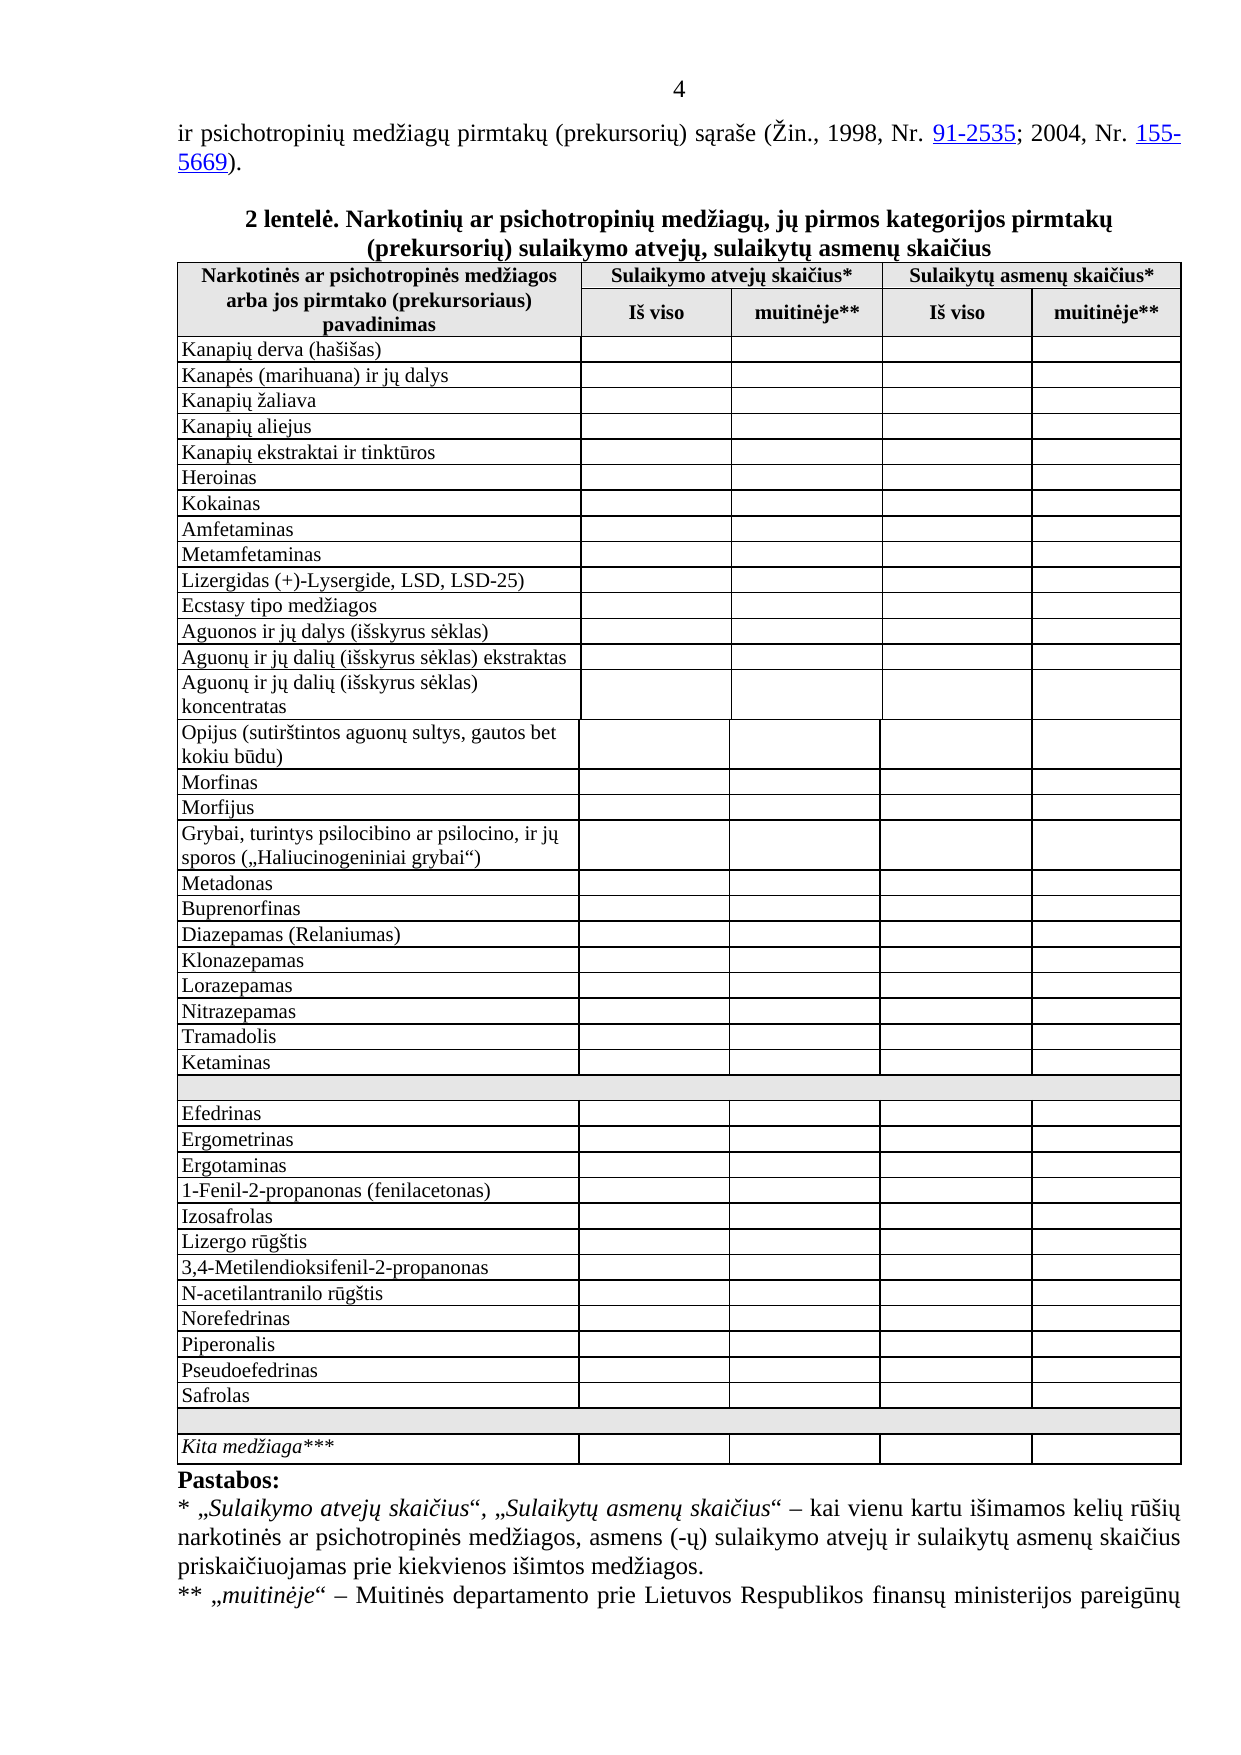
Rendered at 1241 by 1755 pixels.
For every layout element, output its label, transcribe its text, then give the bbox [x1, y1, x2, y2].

table_cell [725, 948, 729, 972]
table_cell [727, 542, 731, 566]
table_cell [725, 1255, 729, 1279]
table_cell [178, 1076, 1180, 1100]
table_header Sulaikytų asmenų skaičius* [883, 263, 1180, 287]
text ** „muitinėje“ – Muitinės departamento prie Lietuvos Respublikos finansų ministerijos pareigūnų [177, 1580, 1181, 1608]
table_cell [725, 1025, 729, 1048]
table_cell [883, 465, 887, 489]
table_cell [730, 1435, 879, 1463]
table_cell [727, 363, 731, 387]
table_cell [725, 999, 729, 1023]
table_cell [878, 337, 882, 361]
table_cell [725, 1306, 729, 1330]
table_header Narkotinės ar psichotropinės medžiagos arba jos pirmtako (prekursoriaus) pavadinimas [178, 263, 581, 336]
table_cell Iš viso [883, 289, 1031, 336]
table_cell [725, 871, 729, 895]
table_cell [883, 388, 887, 412]
table_cell Iš viso [582, 289, 731, 336]
table_cell [725, 1178, 729, 1202]
table_cell [580, 720, 729, 768]
table_cell [178, 1409, 1180, 1433]
table_cell [878, 388, 882, 412]
table_cell [883, 517, 887, 541]
table_cell [883, 414, 887, 438]
table_cell [883, 491, 887, 515]
table_cell [727, 619, 731, 643]
table_cell [582, 670, 731, 718]
table_cell [725, 1383, 729, 1407]
table_cell [732, 619, 736, 643]
table_cell [725, 1204, 729, 1228]
table_cell [727, 517, 731, 541]
table_cell [725, 1127, 729, 1151]
table_cell [732, 645, 736, 669]
table_cell Kita medžiaga*** [178, 1435, 578, 1463]
table_cell [725, 922, 729, 946]
table_cell [727, 388, 731, 412]
table_cell [725, 1358, 729, 1382]
table_cell [878, 593, 882, 617]
table_cell [878, 491, 882, 515]
text Pastabos: [177, 1465, 1181, 1493]
table_cell [732, 670, 882, 718]
table_cell [732, 542, 736, 566]
table_cell muitinėje** [1033, 289, 1180, 336]
table_cell [580, 1435, 729, 1463]
table_cell [732, 465, 736, 489]
table_cell [732, 363, 736, 387]
table_cell [883, 645, 887, 669]
table_cell [580, 821, 729, 869]
table_cell [878, 440, 882, 464]
text * „Sulaikymo atvejų skaičius“, „Sulaikytų asmenų skaičius“ – kai vienu kartu išimamos kelių rūšių narkotinės ar psichotropinės medžiagos, asmens (-ų) sulaikymo atvejų ir sulaikytų asmenų skaičius priskaičiuojamas prie kiekvienos išimtos medžiagos. [177, 1493, 1181, 1580]
table_cell [1033, 821, 1180, 869]
table_cell [727, 593, 731, 617]
table_cell [725, 1101, 729, 1125]
text 2 lentelė. Narkotinių ar psichotropinių medžiagų, jų pirmos kategorijos pirmtakų (prekursorių) sulaikymo atvejų, sulaikytų asmenų skaičius [177, 204, 1181, 262]
table_cell [883, 440, 887, 464]
table_cell [878, 517, 882, 541]
table_cell [881, 720, 1031, 768]
table_cell [727, 568, 731, 592]
table_cell [725, 1281, 729, 1305]
table_cell [725, 1332, 729, 1356]
table_cell [732, 568, 736, 592]
table_cell [883, 337, 887, 361]
table_cell [1033, 720, 1180, 768]
table_cell [727, 465, 731, 489]
table_cell [725, 1230, 729, 1253]
table_cell [727, 440, 731, 464]
table_cell muitinėje** [732, 289, 882, 336]
table_cell [732, 440, 736, 464]
table_cell [725, 770, 729, 794]
table_cell [883, 363, 887, 387]
table_cell [725, 1050, 729, 1074]
table_cell [727, 645, 731, 669]
table_cell [725, 1153, 729, 1177]
table_cell [883, 542, 887, 566]
table_cell [883, 568, 887, 592]
table_cell [883, 670, 1031, 718]
table_cell [725, 973, 729, 997]
table_cell [727, 491, 731, 515]
table_cell [878, 542, 882, 566]
table_header Sulaikymo atvejų skaičius* [582, 263, 882, 287]
table_cell [725, 896, 729, 920]
table_cell [732, 517, 736, 541]
table_cell [727, 414, 731, 438]
table_cell [878, 414, 882, 438]
table_cell [732, 414, 736, 438]
table_cell [732, 337, 736, 361]
table_cell [878, 363, 882, 387]
table_cell [878, 568, 882, 592]
table_cell [878, 465, 882, 489]
table_cell [730, 821, 879, 869]
table_cell [725, 795, 729, 819]
table_cell [883, 593, 887, 617]
table_cell [878, 645, 882, 669]
table_cell [732, 593, 736, 617]
table_cell [881, 1435, 1031, 1463]
table_cell [730, 720, 879, 768]
table_cell [1033, 670, 1180, 718]
text ir psichotropinių medžiagų pirmtakų (prekursorių) sąraše (Žin., 1998, Nr. 91-2535; 2004, Nr. 155-5669). [177, 118, 1181, 176]
table_cell [732, 491, 736, 515]
table_cell [878, 619, 882, 643]
table_cell [732, 388, 736, 412]
table_cell [727, 337, 731, 361]
table_cell [883, 619, 887, 643]
table_cell [881, 821, 1031, 869]
